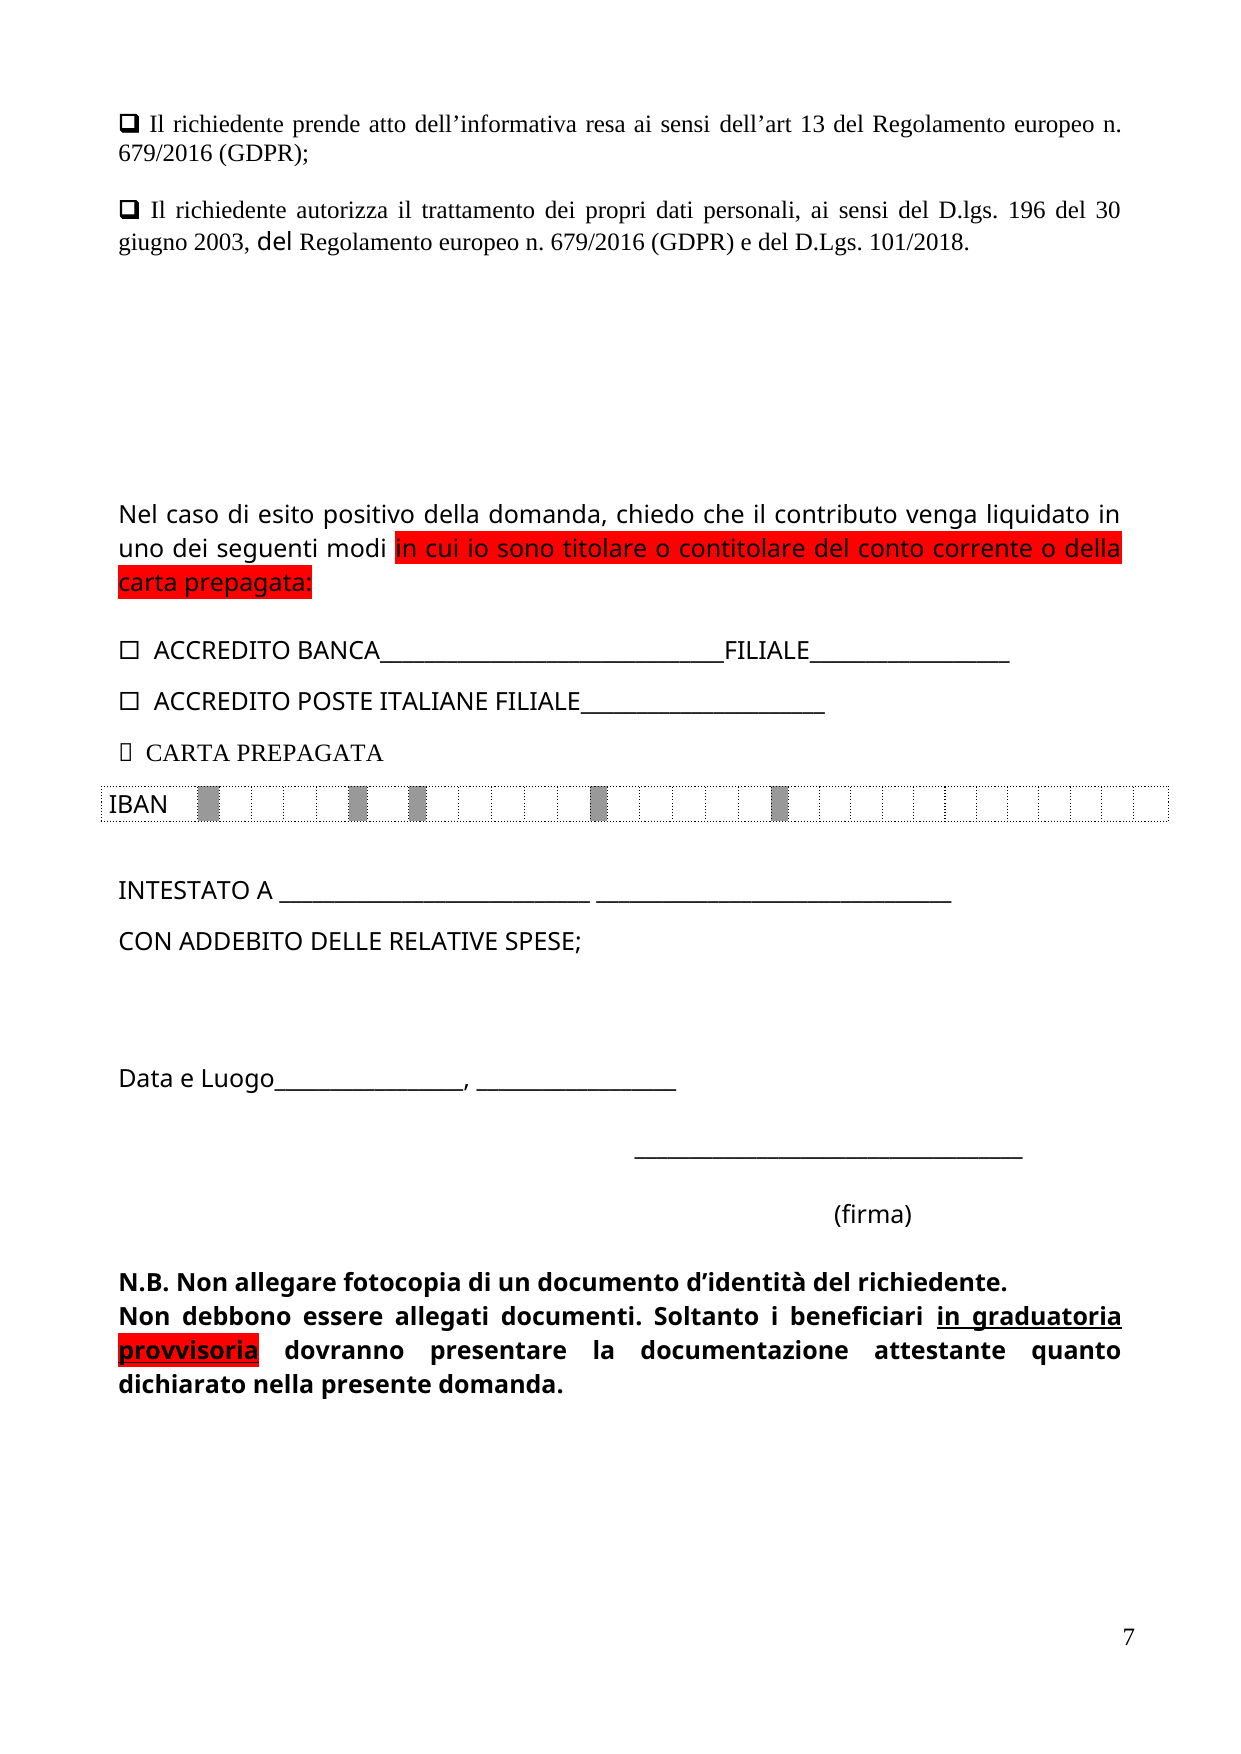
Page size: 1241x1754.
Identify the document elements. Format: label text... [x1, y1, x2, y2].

subtitle Data e Luogo_________________, __________________ [118, 1060, 1122, 1094]
table_header [284, 786, 316, 821]
table_header [1133, 786, 1168, 821]
text ___________________________________ [561, 1128, 1122, 1162]
text (firma) [782, 1196, 1122, 1231]
table_header [914, 786, 945, 821]
text CON ADDEBITO DELLE RELATIVE SPESE; [118, 924, 1122, 958]
table_header [771, 786, 788, 821]
table_header [426, 786, 459, 821]
table_header [976, 786, 1008, 821]
table_header [459, 786, 492, 821]
table_header [882, 786, 913, 821]
table_header [316, 786, 348, 821]
table_header [1070, 786, 1102, 821]
table_header [1008, 786, 1039, 821]
table_header [349, 786, 367, 821]
table_header [789, 786, 819, 821]
table_header [409, 786, 426, 821]
table_header IBAN [101, 786, 197, 821]
text Nel caso di esito positivo della domanda, chiedo che il contributo venga liquidato in uno dei seguenti modi in cui io sono titolare o contitolare del conto corrente o della carta prepagata: [118, 496, 1122, 599]
table_header [945, 786, 976, 821]
table_header [706, 786, 738, 821]
table_header [820, 786, 851, 821]
text  ACCREDITO BANCA_______________________________FILIALE__________________ [118, 633, 1122, 667]
table_header [851, 786, 882, 821]
table_header [607, 786, 640, 821]
text INTESTATO A ____________________________ ________________________________ [118, 873, 1122, 907]
text N.B. Non allegare fotocopia di un documento d’identità del richiedente. [118, 1264, 1122, 1299]
table_header [673, 786, 706, 821]
text  CARTA PREPAGATA [118, 735, 1122, 769]
table_header [525, 786, 557, 821]
text  Il richiedente prende atto dell’informativa resa ai sensi dell’art 13 del Regolamento europeo n. 679/2016 (GDPR); [118, 109, 1122, 166]
table_header [739, 786, 771, 821]
text Non debbono essere allegati documenti. Soltanto i beneficiari in graduatoria provvisoria dovranno presentare la documentazione attestante quanto dichiarato nella presente domanda. [118, 1299, 1122, 1401]
table_header [492, 786, 524, 821]
table_header [198, 786, 219, 821]
text  ACCREDITO POSTE ITALIANE FILIALE______________________ [118, 684, 1122, 718]
table_header [220, 786, 252, 821]
table_header [640, 786, 673, 821]
table_header [590, 786, 607, 821]
table_header [1102, 786, 1133, 821]
table_header [1039, 786, 1070, 821]
table_header [252, 786, 284, 821]
table_header [558, 786, 590, 821]
table_header [367, 786, 409, 821]
text  Il richiedente autorizza il trattamento dei propri dati personali, ai sensi del D.lgs. 196 del 30 giugno 2003, del Regolamento europeo n. 679/2016 (GDPR) e del D.Lgs. 101/2018. [118, 195, 1122, 258]
